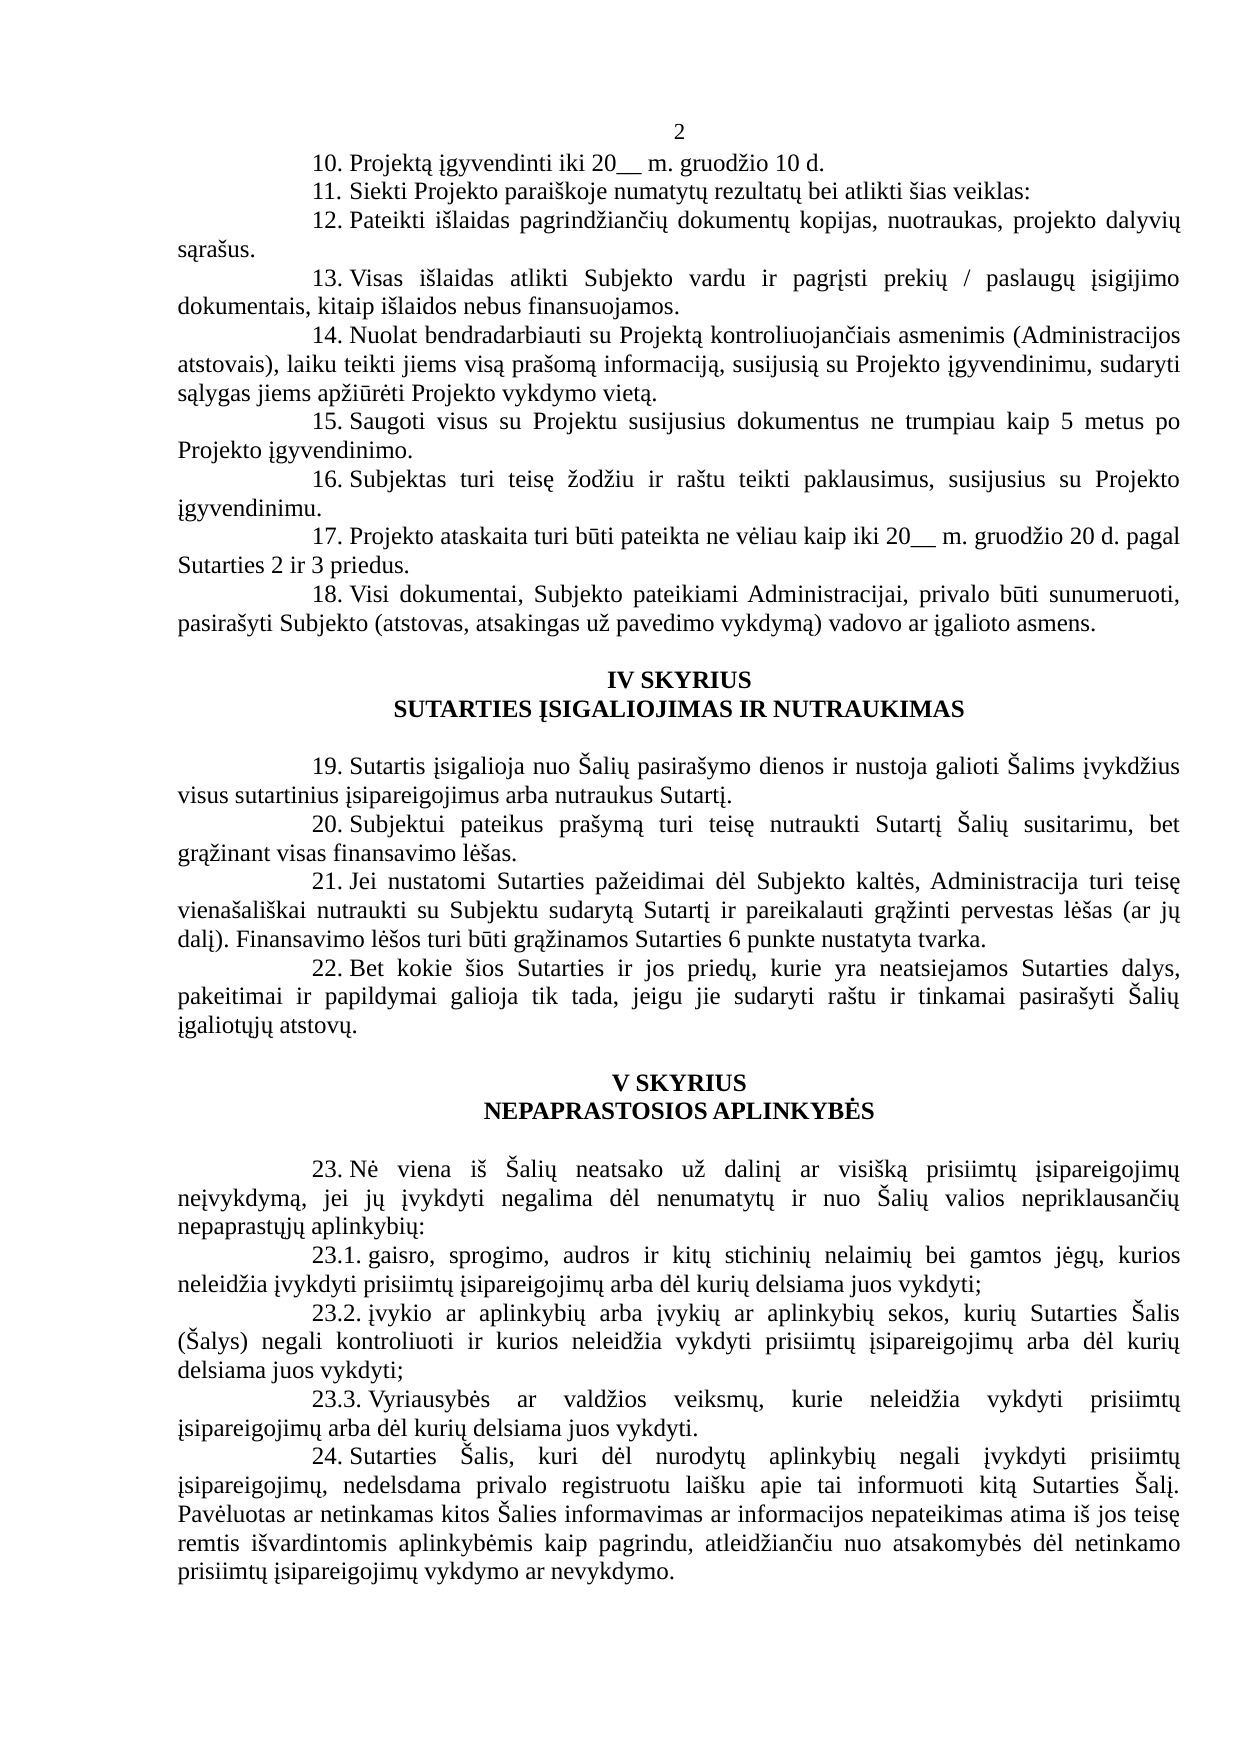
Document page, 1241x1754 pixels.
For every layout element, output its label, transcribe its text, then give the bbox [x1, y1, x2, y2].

text 22. Bet kokie šios Sutarties ir jos priedų, kurie yra neatsiejamos Sutarties dalys, pakeitimai ir papildymai galioja tik tada, jeigu jie sudaryti raštu ir tinkamai pasirašyti Šalių įgaliotųjų atstovų. [177, 953, 1181, 1039]
text V skyrius [177, 1068, 1181, 1096]
text 14. Nuolat bendradarbiauti su Projektą kontroliuojančiais asmenimis (Administracijos atstovais), laiku teikti jiems visą prašomą informaciją, susijusią su Projekto įgyvendinimu, sudaryti sąlygas jiems apžiūrėti Projekto vykdymo vietą. [177, 320, 1181, 406]
text 18. Visi dokumentai, Subjekto pateikiami Administracijai, privalo būti sunumeruoti, pasirašyti Subjekto (atstovas, atsakingas už pavedimo vykdymą) vadovo ar įgalioto asmens. [177, 579, 1181, 636]
text 12. Pateikti išlaidas pagrindžiančių dokumentų kopijas, nuotraukas, projekto dalyvių sąrašus. [177, 205, 1181, 263]
text 23.3. Vyriausybės ar valdžios veiksmų, kurie neleidžia vykdyti prisiimtų įsipareigojimų arba dėl kurių delsiama juos vykdyti. [177, 1384, 1181, 1441]
text 10. Projektą įgyvendinti iki 20__ m. gruodžio 10 d. [177, 148, 1181, 176]
text 24. Sutarties Šalis, kuri dėl nurodytų aplinkybių negali įvykdyti prisiimtų įsipareigojimų, nedelsdama privalo registruotu laišku apie tai informuoti kitą Sutarties Šalį. Pavėluotas ar netinkamas kitos Šalies informavimas ar informacijos nepateikimas atima iš jos teisę remtis išvardintomis aplinkybėmis kaip pagrindu, atleidžiančiu nuo atsakomybės dėl netinkamo prisiimtų įsipareigojimų vykdymo ar nevykdymo. [177, 1441, 1181, 1585]
text 16. Subjektas turi teisę žodžiu ir raštu teikti paklausimus, susijusius su Projekto įgyvendinimu. [177, 464, 1181, 521]
text 23.1. gaisro, sprogimo, audros ir kitų stichinių nelaimių bei gamtos jėgų, kurios neleidžia įvykdyti prisiimtų įsipareigojimų arba dėl kurių delsiama juos vykdyti; [177, 1240, 1181, 1298]
text 21. Jei nustatomi Sutarties pažeidimai dėl Subjekto kaltės, Administracija turi teisę vienašališkai nutraukti su Subjektu sudarytą Sutartį ir pareikalauti grąžinti pervestas lėšas (ar jų dalį). Finansavimo lėšos turi būti grąžinamos Sutarties 6 punkte nustatyta tvarka. [177, 866, 1181, 953]
text 17. Projekto ataskaita turi būti pateikta ne vėliau kaip iki 20__ m. gruodžio 20 d. pagal Sutarties 2 ir 3 priedus. [177, 521, 1181, 579]
text 23. Nė viena iš Šalių neatsako už dalinį ar visišką prisiimtų įsipareigojimų neįvykdymą, jei jų įvykdyti negalima dėl nenumatytų ir nuo Šalių valios nepriklausančių nepaprastųjų aplinkybių: [177, 1154, 1181, 1240]
text 20. Subjektui pateikus prašymą turi teisę nutraukti Sutartį Šalių susitarimu, bet grąžinant visas finansavimo lėšas. [177, 809, 1181, 866]
text 15. Saugoti visus su Projektu susijusius dokumentus ne trumpiau kaip 5 metus po Projekto įgyvendinimo. [177, 406, 1181, 464]
text 23.2. įvykio ar aplinkybių arba įvykių ar aplinkybių sekos, kurių Sutarties Šalis (Šalys) negali kontroliuoti ir kurios neleidžia vykdyti prisiimtų įsipareigojimų arba dėl kurių delsiama juos vykdyti; [177, 1298, 1181, 1384]
text SUTARTIES ĮSIGALIOJIMAS ir NUTRAUKIMAS [177, 694, 1181, 723]
text 19. Sutartis įsigalioja nuo Šalių pasirašymo dienos ir nustoja galioti Šalims įvykdžius visus sutartinius įsipareigojimus arba nutraukus Sutartį. [177, 751, 1181, 809]
text NEPAPRASTOSIOS APLINKYBĖS [177, 1096, 1181, 1125]
text 13. Visas išlaidas atlikti Subjekto vardu ir pagrįsti prekių / paslaugų įsigijimo dokumentais, kitaip išlaidos nebus finansuojamos. [177, 263, 1181, 320]
text 11. Siekti Projekto paraiškoje numatytų rezultatų bei atlikti šias veiklas: [177, 176, 1181, 205]
text IV skyrius [177, 665, 1181, 694]
